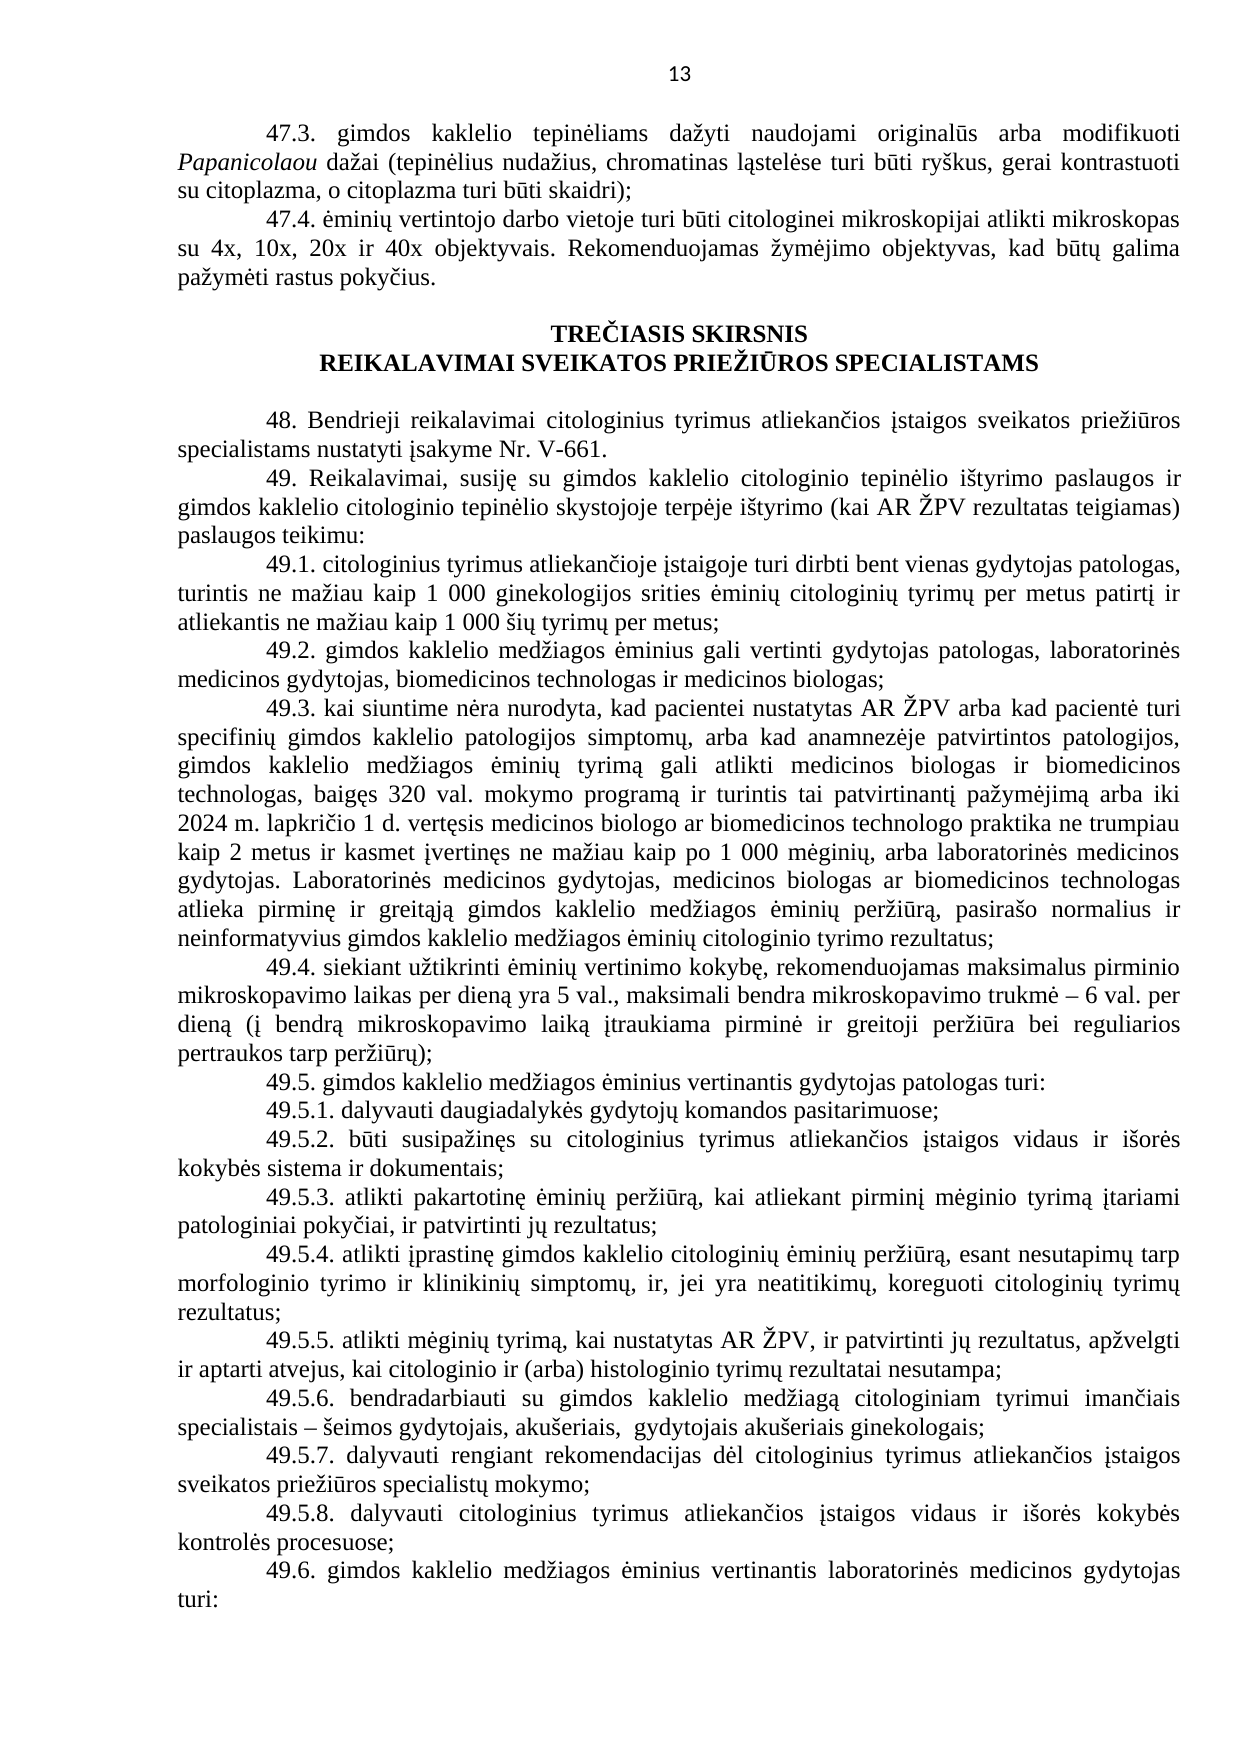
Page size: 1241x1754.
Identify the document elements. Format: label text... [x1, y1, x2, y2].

text 49. Reikalavimai, susiję su gimdos kaklelio citologinio tepinėlio ištyrimo paslaugos ir gimdos kaklelio citologinio tepinėlio skystojoje terpėje ištyrimo (kai AR ŽPV rezultatas teigiamas) paslaugos teikimu: [177, 463, 1181, 549]
text 49.5.6. bendradarbiauti su gimdos kaklelio medžiagą citologiniam tyrimui imančiais specialistais – šeimos gydytojais, akušeriais, gydytojais akušeriais ginekologais; [177, 1383, 1181, 1441]
text 49.6. gimdos kaklelio medžiagos ėminius vertinantis laboratorinės medicinos gydytojas turi: [177, 1556, 1181, 1613]
text 49.1. citologinius tyrimus atliekančioje įstaigoje turi dirbti bent vienas gydytojas patologas, turintis ne mažiau kaip 1 000 ginekologijos srities ėminių citologinių tyrimų per metus patirtį ir atliekantis ne mažiau kaip 1 000 šių tyrimų per metus; [177, 549, 1181, 636]
text 47.3. gimdos kaklelio tepinėliams dažyti naudojami originalūs arba modifikuoti Papanicolaou dažai (tepinėlius nudažius, chromatinas ląstelėse turi būti ryškus, gerai kontrastuoti su citoplazma, o citoplazma turi būti skaidri); [177, 118, 1181, 204]
text 49.5.7. dalyvauti rengiant rekomendacijas dėl citologinius tyrimus atliekančios įstaigos sveikatos priežiūros specialistų mokymo; [177, 1441, 1181, 1498]
text 49.5.1. dalyvauti daugiadalykės gydytojų komandos pasitarimuose; [177, 1096, 1181, 1124]
text REIKALAVIMAI SVEIKATOS PRIEŽIŪROS SPECIALISTAMS [177, 348, 1181, 377]
text 49.5.8. dalyvauti citologinius tyrimus atliekančios įstaigos vidaus ir išorės kokybės kontrolės procesuose; [177, 1498, 1181, 1556]
text 49.5.4. atlikti įprastinę gimdos kaklelio citologinių ėminių peržiūrą, esant nesutapimų tarp morfologinio tyrimo ir klinikinių simptomų, ir, jei yra neatitikimų, koreguoti citologinių tyrimų rezultatus; [177, 1239, 1181, 1326]
text 48. Bendrieji reikalavimai citologinius tyrimus atliekančios įstaigos sveikatos priežiūros specialistams nustatyti įsakyme Nr. V-661. [177, 406, 1181, 463]
text 49.5.3. atlikti pakartotinę ėminių peržiūrą, kai atliekant pirminį mėginio tyrimą įtariami patologiniai pokyčiai, ir patvirtinti jų rezultatus; [177, 1182, 1181, 1239]
text 49.5.5. atlikti mėginių tyrimą, kai nustatytas AR ŽPV, ir patvirtinti jų rezultatus, apžvelgti ir aptarti atvejus, kai citologinio ir (arba) histologinio tyrimų rezultatai nesutampa; [177, 1326, 1181, 1383]
text 49.5.2. būti susipažinęs su citologinius tyrimus atliekančios įstaigos vidaus ir išorės kokybės sistema ir dokumentais; [177, 1124, 1181, 1182]
text 49.5. gimdos kaklelio medžiagos ėminius vertinantis gydytojas patologas turi: [177, 1067, 1181, 1096]
text 49.4. siekiant užtikrinti ėminių vertinimo kokybę, rekomenduojamas maksimalus pirminio mikroskopavimo laikas per dieną yra 5 val., maksimali bendra mikroskopavimo trukmė – 6 val. per dieną (į bendrą mikroskopavimo laiką įtraukiama pirminė ir greitoji peržiūra bei reguliarios pertraukos tarp peržiūrų); [177, 952, 1181, 1067]
text TREČIASIS SKIRSNIS [177, 319, 1181, 348]
text 47.4. ėminių vertintojo darbo vietoje turi būti citologinei mikroskopijai atlikti mikroskopas su 4x, 10x, 20x ir 40x objektyvais. Rekomenduojamas žymėjimo objektyvas, kad būtų galima pažymėti rastus pokyčius. [177, 204, 1181, 291]
text 49.3. kai siuntime nėra nurodyta, kad pacientei nustatytas AR ŽPV arba kad pacientė turi specifinių gimdos kaklelio patologijos simptomų, arba kad anamnezėje patvirtintos patologijos, gimdos kaklelio medžiagos ėminių tyrimą gali atlikti medicinos biologas ir biomedicinos technologas, baigęs 320 val. mokymo programą ir turintis tai patvirtinantį pažymėjimą arba iki 2024 m. lapkričio 1 d. vertęsis medicinos biologo ar biomedicinos technologo praktika ne trumpiau kaip 2 metus ir kasmet įvertinęs ne mažiau kaip po 1 000 mėginių, arba laboratorinės medicinos gydytojas. Laboratorinės medicinos gydytojas, medicinos biologas ar biomedicinos technologas atlieka pirminę ir greitąją gimdos kaklelio medžiagos ėminių peržiūrą, pasirašo normalius ir neinformatyvius gimdos kaklelio medžiagos ėminių citologinio tyrimo rezultatus; [177, 693, 1181, 952]
text 49.2. gimdos kaklelio medžiagos ėminius gali vertinti gydytojas patologas, laboratorinės medicinos gydytojas, biomedicinos technologas ir medicinos biologas; [177, 636, 1181, 693]
